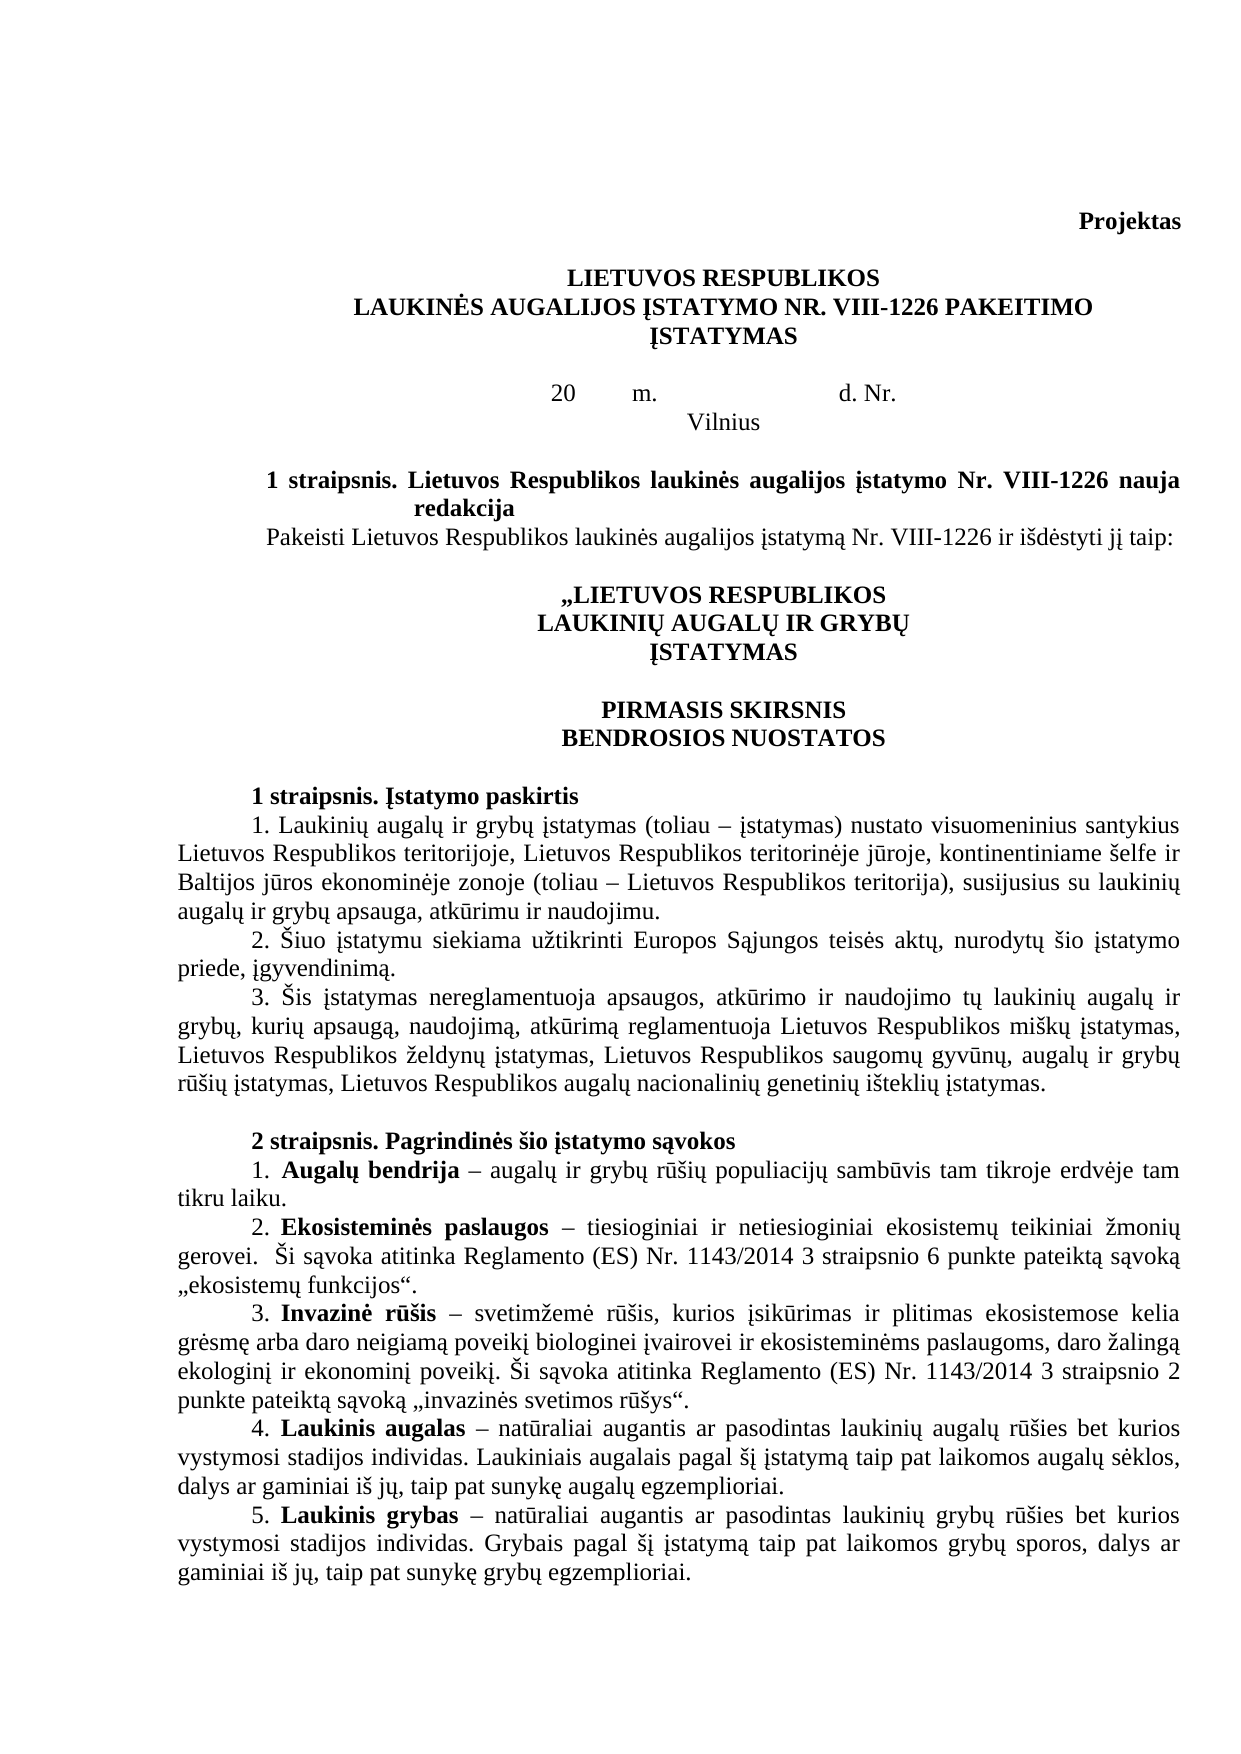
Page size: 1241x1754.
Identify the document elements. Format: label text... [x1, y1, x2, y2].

text 2. Šiuo įstatymu siekiama užtikrinti Europos Sąjungos teisės aktų, nurodytų šio įstatymo priede, įgyvendinimą. [177, 925, 1181, 982]
text „LIETUVOS RESPUBLIKOS [177, 580, 1181, 608]
text 1 straipsnis. Įstatymo paskirtis [177, 781, 1181, 810]
text LAUKINĖS AUGALIJOS ĮSTATYMO NR. VIII-1226 PAKEITIMO [177, 292, 1181, 321]
text LIETUVOS RESPUBLIKOS [177, 263, 1181, 292]
text 1. Laukinių augalų ir grybų įstatymas (toliau – įstatymas) nustato visuomeninius santykius Lietuvos Respublikos teritorijoje, Lietuvos Respublikos teritorinėje jūroje, kontinentiniame šelfe ir Baltijos jūros ekonominėje zonoje (toliau – Lietuvos Respublikos teritorija), susijusius su laukinių augalų ir grybų apsauga, atkūrimu ir naudojimu. [177, 810, 1181, 925]
text LAUKINIŲ AUGALŲ IR GRYBŲ [177, 608, 1181, 637]
text 1 straipsnis. Lietuvos Respublikos laukinės augalijos įstatymo Nr. VIII-1226 nauja redakcija [266, 465, 1181, 522]
text BENDROSIOS NUOSTATOS [177, 723, 1181, 752]
text 2 straipsnis. Pagrindinės šio įstatymo sąvokos [177, 1126, 1181, 1155]
text PIRMASIS SKIRSNIS [177, 695, 1181, 723]
text ĮSTATYMAS [177, 637, 1181, 666]
text 20 m. d. Nr. [177, 378, 1181, 407]
text Vilnius [177, 407, 1181, 436]
text 5. Laukinis grybas – natūraliai augantis ar pasodintas laukinių grybų rūšies bet kurios vystymosi stadijos individas. Grybais pagal šį įstatymą taip pat laikomos grybų sporos, dalys ar gaminiai iš jų, taip pat sunykę grybų egzemplioriai. [177, 1500, 1181, 1586]
text 3. Invazinė rūšis – svetimžemė rūšis, kurios įsikūrimas ir plitimas ekosistemose kelia grėsmę arba daro neigiamą poveikį biologinei įvairovei ir ekosisteminėms paslaugoms, daro žalingą ekologinį ir ekonominį poveikį. Ši sąvoka atitinka Reglamento (ES) Nr. 1143/2014 3 straipsnio 2 punkte pateiktą sąvoką „invazinės svetimos rūšys“. [177, 1298, 1181, 1413]
text Projektas [177, 206, 1181, 235]
text 2. Ekosisteminės paslaugos – tiesioginiai ir netiesioginiai ekosistemų teikiniai žmonių gerovei. Ši sąvoka atitinka Reglamento (ES) Nr. 1143/2014 3 straipsnio 6 punkte pateiktą sąvoką „ekosistemų funkcijos“. [177, 1212, 1181, 1298]
text Pakeisti Lietuvos Respublikos laukinės augalijos įstatymą Nr. VIII-1226 ir išdėstyti jį taip: [177, 522, 1181, 551]
text ĮSTATYMAS [177, 321, 1181, 350]
text 4. Laukinis augalas – natūraliai augantis ar pasodintas laukinių augalų rūšies bet kurios vystymosi stadijos individas. Laukiniais augalais pagal šį įstatymą taip pat laikomos augalų sėklos, dalys ar gaminiai iš jų, taip pat sunykę augalų egzemplioriai. [177, 1413, 1181, 1500]
text 3. Šis įstatymas nereglamentuoja apsaugos, atkūrimo ir naudojimo tų laukinių augalų ir grybų, kurių apsaugą, naudojimą, atkūrimą reglamentuoja Lietuvos Respublikos miškų įstatymas, Lietuvos Respublikos želdynų įstatymas, Lietuvos Respublikos saugomų gyvūnų, augalų ir grybų rūšių įstatymas, Lietuvos Respublikos augalų nacionalinių genetinių išteklių įstatymas. [177, 982, 1181, 1097]
text 1. Augalų bendrija – augalų ir grybų rūšių populiacijų sambūvis tam tikroje erdvėje tam tikru laiku. [177, 1155, 1181, 1212]
